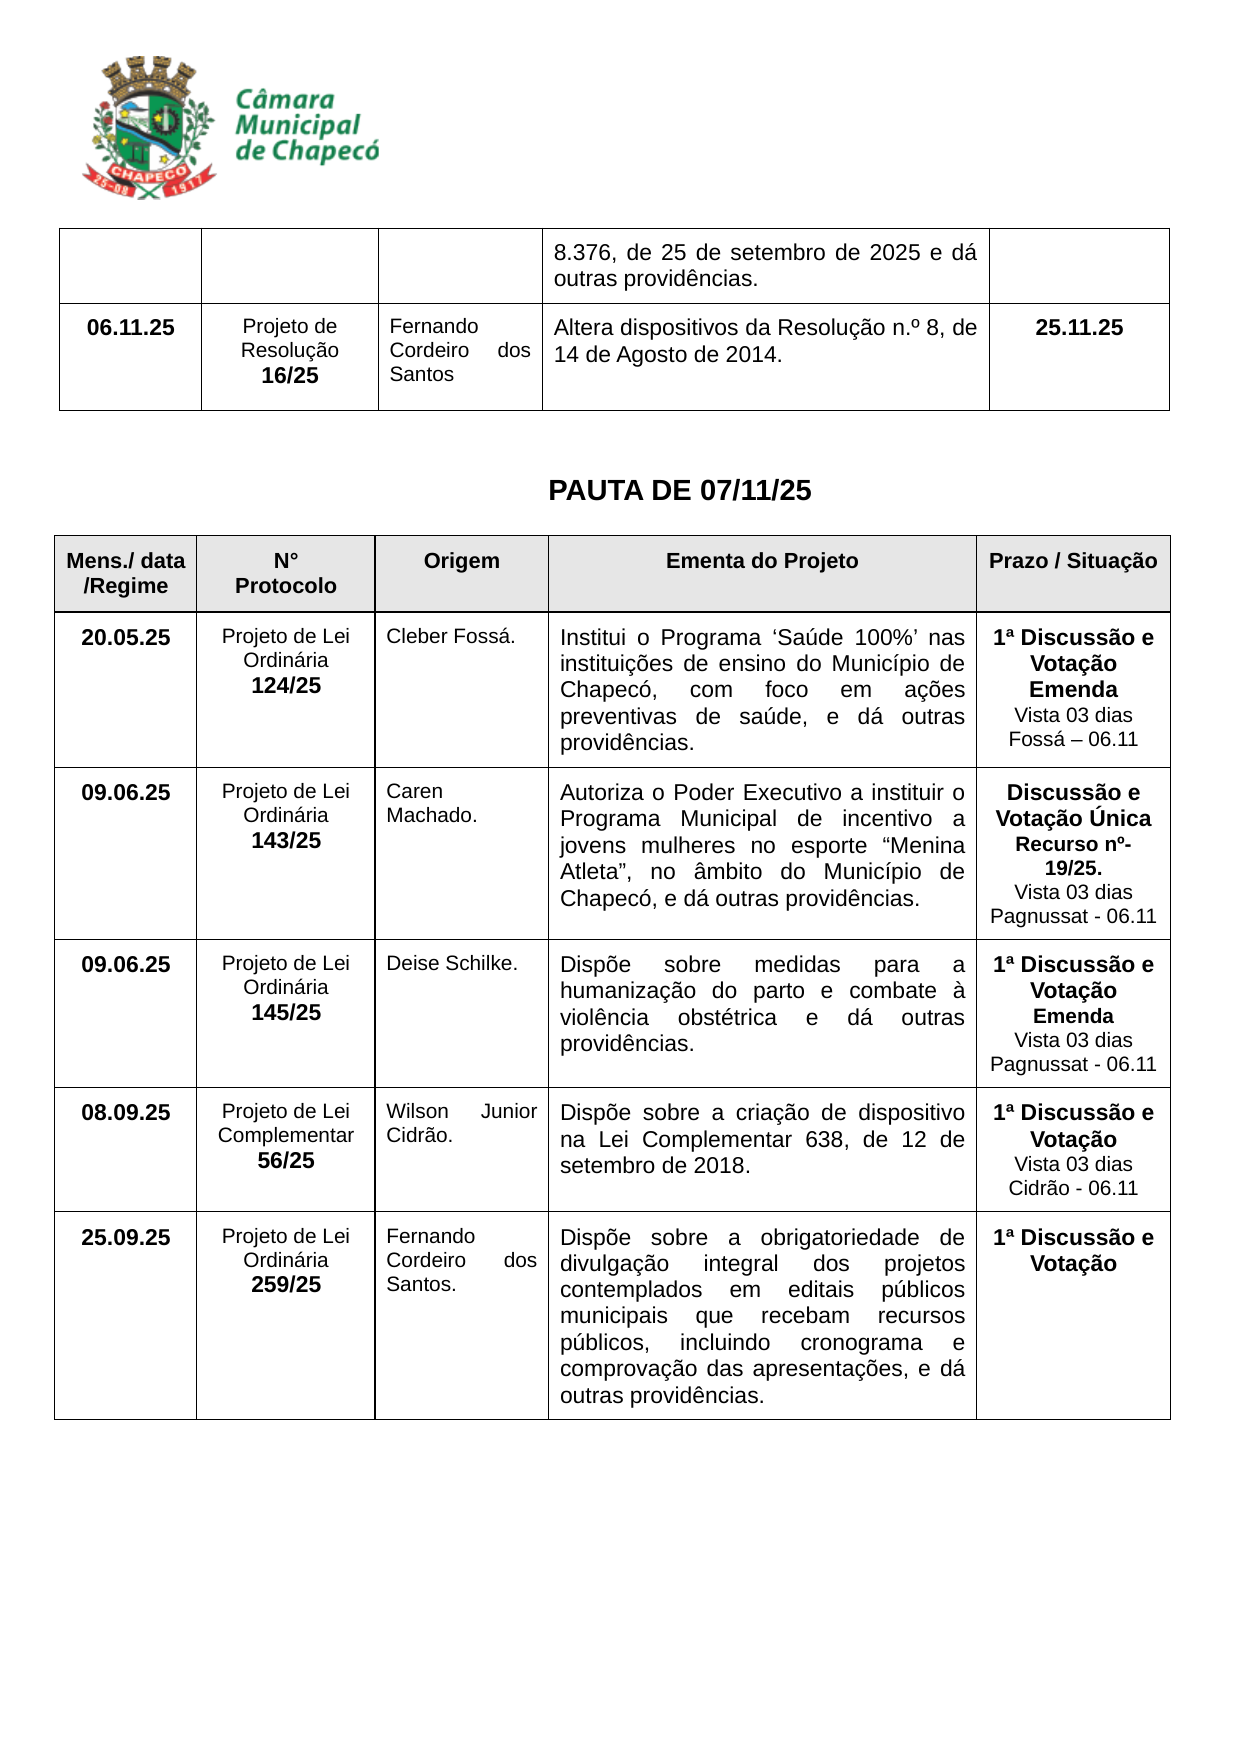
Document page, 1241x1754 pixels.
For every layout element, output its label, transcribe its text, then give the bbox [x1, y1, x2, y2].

table_cell 8.376, de 25 de setembro de 2025 e dá outras providências. [543, 229, 989, 303]
table_cell 25.11.25 [990, 304, 1169, 409]
table_cell Dispõe sobre medidas para a humanização do parto e combate à violência obstétrica e dá outras providências. [549, 940, 976, 1087]
table_cell 09.06.25 [55, 940, 196, 1087]
table_cell Fernando Cordeiro dos Santos. [376, 1212, 548, 1419]
table_cell 06.11.25 [60, 304, 201, 409]
table_cell [379, 229, 542, 303]
table_header N° Protocolo [197, 536, 374, 611]
table_cell [60, 229, 201, 303]
table_cell 1ª Discussão e Votação Vista 03 dias Cidrão - 06.11 [977, 1088, 1170, 1211]
table_cell Projeto de Lei Ordinária 259/25 [197, 1212, 374, 1419]
table_cell Projeto de Lei Ordinária 143/25 [197, 768, 374, 939]
table_cell 08.09.25 [55, 1088, 196, 1211]
table_cell 1ª Discussão e Votação [977, 1212, 1170, 1419]
table_cell Projeto de Lei Complementar 56/25 [197, 1088, 374, 1211]
table_cell Dispõe sobre a criação de dispositivo na Lei Complementar 638, de 12 de setembro de 2018. [549, 1088, 976, 1211]
table_cell Caren Machado. [376, 768, 548, 939]
picture [81, 56, 379, 200]
table_cell [202, 229, 378, 303]
table_cell Projeto de Resolução 16/25 [202, 304, 378, 409]
table_cell Wilson Junior Cidrão. [376, 1088, 548, 1211]
table_cell Projeto de Lei Ordinária 124/25 [197, 613, 374, 767]
table_cell 1ª Discussão e Votação Emenda Vista 03 dias Fossá – 06.11 [977, 613, 1170, 767]
table_cell Cleber Fossá. [376, 613, 548, 767]
table_cell [990, 229, 1169, 303]
table_cell Projeto de Lei Ordinária 145/25 [197, 940, 374, 1087]
table_cell Autoriza o Poder Executivo a instituir o Programa Municipal de incentivo a jovens mulheres no esporte “Menina Atleta”, no âmbito do Município de Chapecó, e dá outras providências. [549, 768, 976, 939]
table_cell Discussão e Votação Única Recurso nº- 19/25. Vista 03 dias Pagnussat - 06.11 [977, 768, 1170, 939]
table_cell Deise Schilke. [376, 940, 548, 1087]
table_header Prazo / Situação [977, 536, 1170, 611]
table_cell Altera dispositivos da Resolução n.º 8, de 14 de Agosto de 2014. [543, 304, 989, 409]
table_cell 20.05.25 [55, 613, 196, 767]
subtitle PAUTA DE 07/11/25 [215, 472, 1145, 506]
table_header Mens./ data /Regime [55, 536, 196, 611]
table_cell Fernando Cordeiro dos Santos [379, 304, 542, 409]
table_cell 25.09.25 [55, 1212, 196, 1419]
table_cell 09.06.25 [55, 768, 196, 939]
table_cell Institui o Programa ‘Saúde 100%’ nas instituições de ensino do Município de Chapecó, com foco em ações preventivas de saúde, e dá outras providências. [549, 613, 976, 767]
table_cell 1ª Discussão e Votação Emenda Vista 03 dias Pagnussat - 06.11 [977, 940, 1170, 1087]
table_header Origem [376, 536, 548, 611]
table_cell Dispõe sobre a obrigatoriedade de divulgação integral dos projetos contemplados em editais públicos municipais que recebam recursos públicos, incluindo cronograma e comprovação das apresentações, e dá outras providências. [549, 1212, 976, 1419]
table_header Ementa do Projeto [549, 536, 976, 611]
